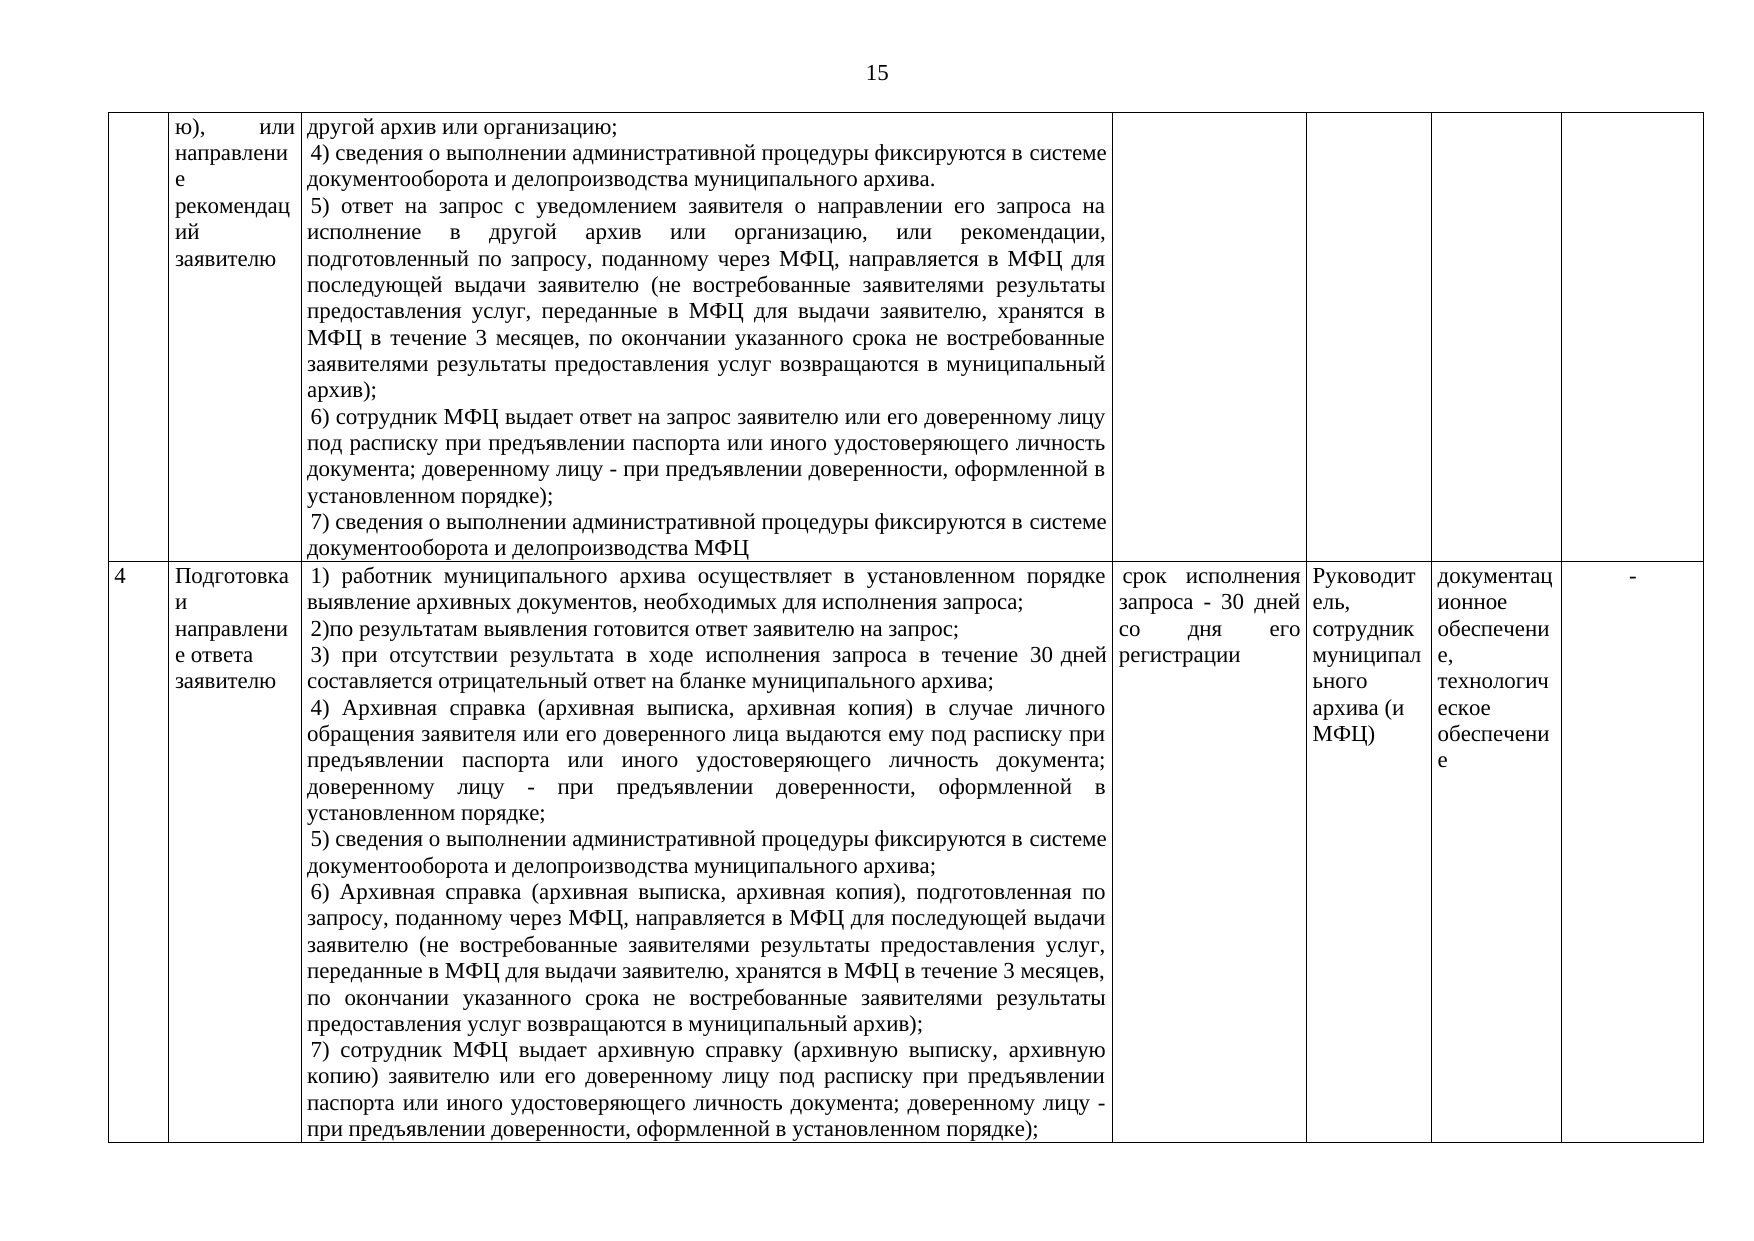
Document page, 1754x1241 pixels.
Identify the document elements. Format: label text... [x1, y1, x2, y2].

table_cell 4 [109, 562, 168, 1142]
table_cell [1113, 113, 1306, 561]
table_cell срок исполнения запроса - 30 дней со дня его регистрации [1113, 562, 1306, 1142]
table_cell - [1562, 113, 1703, 561]
table_cell [1432, 113, 1561, 561]
table_cell другой архив или организацию; 4) сведения о выполнении административной процедуры фиксируются в системе документооборота и делопроизводства муниципального архива. 5) ответ на запрос с уведомлением заявителя о направлении его запроса на исполнение в другой архив или организацию, или рекомендации, подготовленный по запросу, поданному через МФЦ, направляется в МФЦ для последующей выдачи заявителю (не востребованные заявителями результаты предоставления услуг, переданные в МФЦ для выдачи заявителю, хранятся в МФЦ в течение 3 месяцев, по окончании указанного срока не востребованные заявителями результаты предоставления услуг возвращаются в муниципальный архив); 6) сотрудник МФЦ выдает ответ на запрос заявителю или его доверенному лицу под расписку при предъявлении паспорта или иного удостоверяющего личность документа; доверенному лицу - при предъявлении доверенности, оформленной в установленном порядке); 7) сведения о выполнении административной процедуры фиксируются в системе документооборота и делопроизводства МФЦ [302, 113, 1112, 561]
table_cell [109, 113, 168, 561]
table_cell - [1562, 562, 1703, 1142]
table_cell Руководитель, сотрудник муниципального архива (и МФЦ) [1307, 562, 1431, 1142]
table_cell 1) работник муниципального архива осуществляет в установленном порядке выявление архивных документов, необходимых для исполнения запроса; 2)по результатам выявления готовится ответ заявителю на запрос; 3) при отсутствии результата в ходе исполнения запроса в течение 30 дней составляется отрицательный ответ на бланке муниципального архива; 4) Архивная справка (архивная выписка, архивная копия) в случае личного обращения заявителя или его доверенного лица выдаются ему под расписку при предъявлении паспорта или иного удостоверяющего личность документа; доверенному лицу - при предъявлении доверенности, оформленной в установленном порядке; 5) сведения о выполнении административной процедуры фиксируются в системе документооборота и делопроизводства муниципального архива; 6) Архивная справка (архивная выписка, архивная копия), подготовленная по запросу, поданному через МФЦ, направляется в МФЦ для последующей выдачи заявителю (не востребованные заявителями результаты предоставления услуг, переданные в МФЦ для выдачи заявителю, хранятся в МФЦ в течение 3 месяцев, по окончании указанного срока не востребованные заявителями результаты предоставления услуг возвращаются в муниципальный архив); 7) сотрудник МФЦ выдает архивную справку (архивную выписку, архивную копию) заявителю или его доверенному лицу под расписку при предъявлении паспорта или иного удостоверяющего личность документа; доверенному лицу - при предъявлении доверенности, оформленной в установленном порядке); [302, 562, 1112, 1142]
table_cell ю), или направление рекомендаций заявителю [169, 113, 301, 561]
table_cell документационное обеспечение, технологическое обеспечение [1432, 562, 1561, 1142]
table_cell Подготовка и направление ответа заявителю [169, 562, 301, 1142]
table_cell [1307, 113, 1431, 561]
